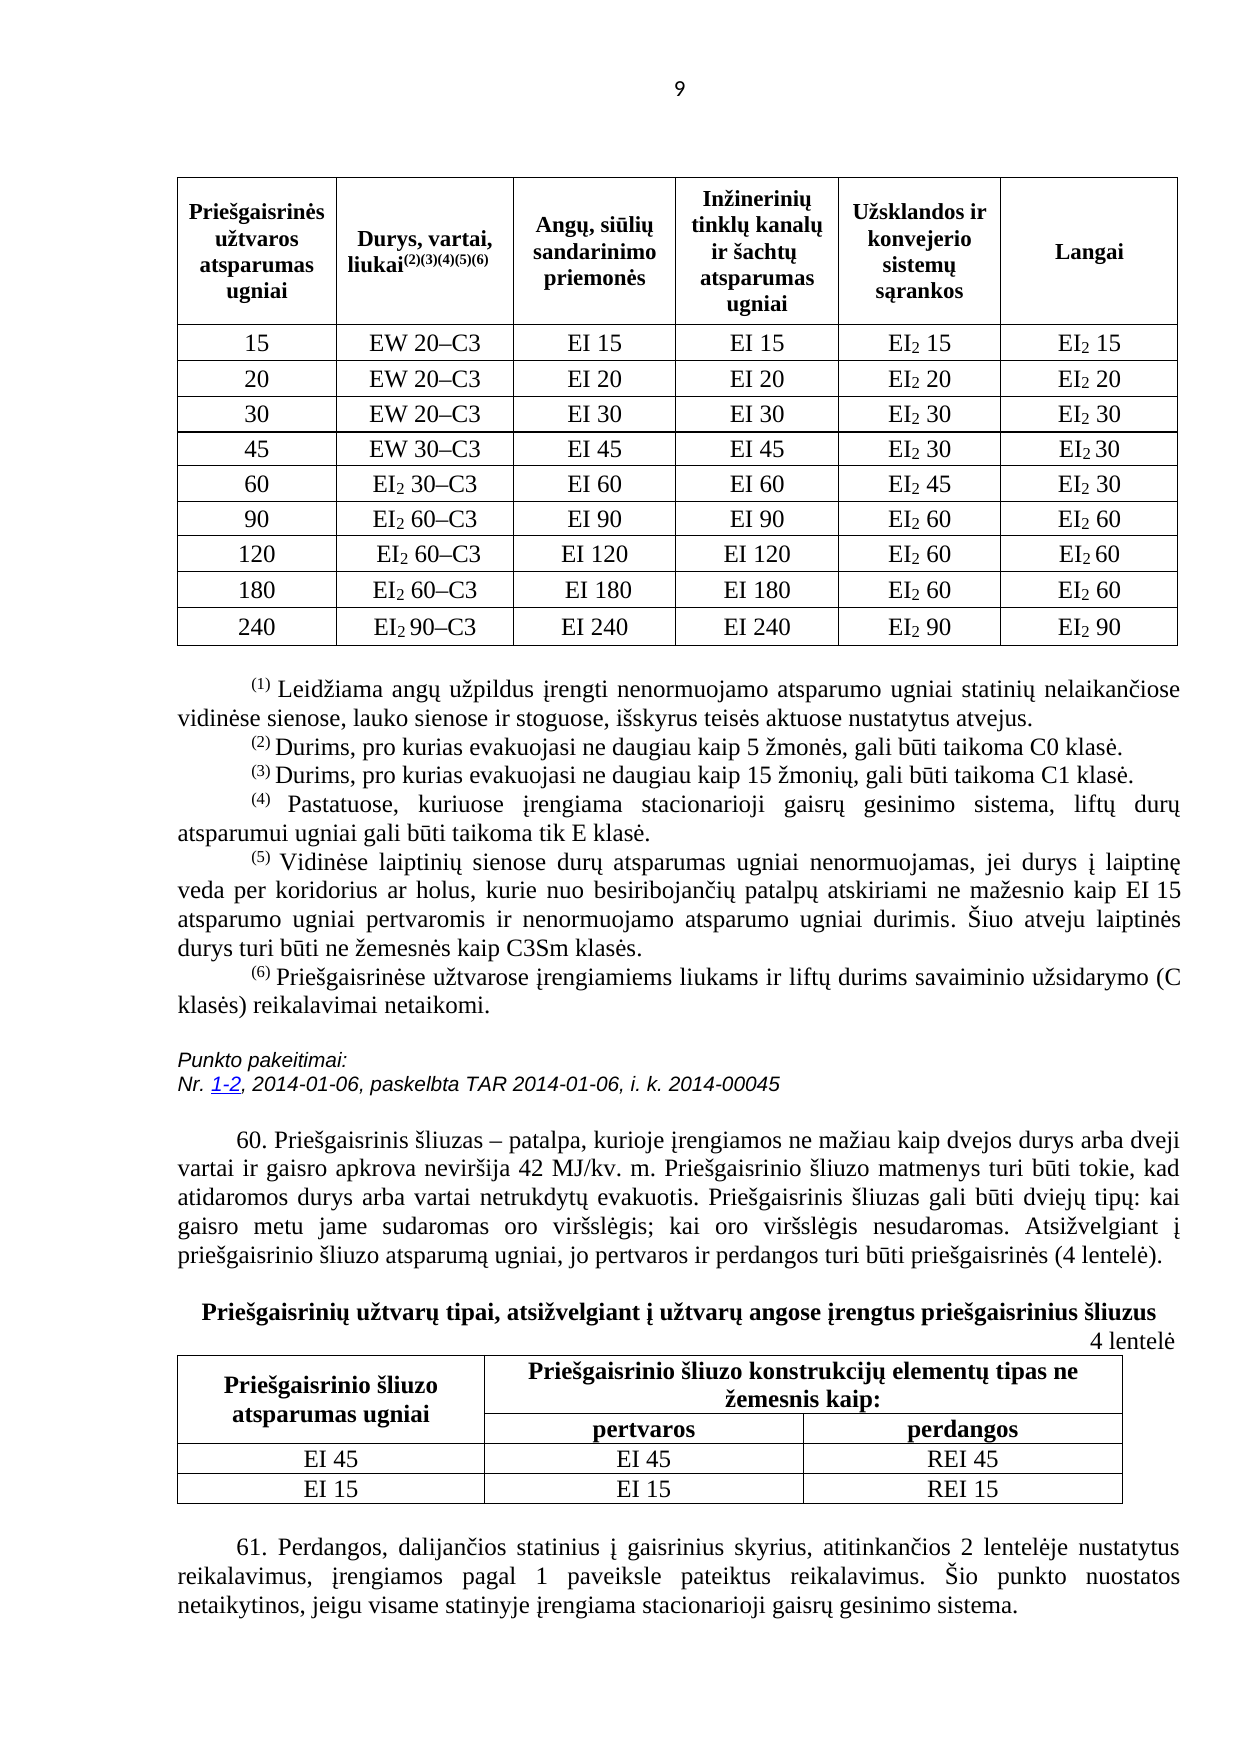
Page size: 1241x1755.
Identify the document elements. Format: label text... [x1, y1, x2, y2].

table_cell EI2 60–C3 [337, 536, 513, 571]
table_cell EI2 90 [839, 608, 1000, 644]
table_header Inžinerinių tinklų kanalų ir šachtų atsparumas ugniai [676, 178, 838, 324]
table_cell EI 120 [514, 536, 675, 571]
table_cell 30 [178, 397, 336, 431]
table_cell EI 15 [485, 1474, 803, 1503]
table_cell EI 20 [676, 361, 838, 396]
table_cell REI 15 [804, 1474, 1122, 1503]
text (6) Priešgaisrinėse užtvarose įrengiamiems liukams ir liftų durims savaiminio užsidarymo (C klasės) reikalavimai netaikomi. [177, 962, 1181, 1019]
table_cell EI2 15 [839, 325, 1000, 360]
table_cell 60 [178, 466, 336, 501]
table_cell 120 [178, 536, 336, 571]
table_cell EI2 20 [1001, 361, 1177, 396]
table_cell 240 [178, 608, 336, 644]
table_cell EI2 30 [1001, 397, 1177, 431]
table_cell EI 120 [676, 536, 838, 571]
table_cell EI 240 [514, 608, 675, 644]
subtitle Priešgaisrinių užtvarų tipai, atsižvelgiant į užtvarų angose įrengtus priešgaisrinius šliuzus [177, 1297, 1181, 1326]
text (4) Pastatuose, kuriuose įrengiama stacionarioji gaisrų gesinimo sistema, liftų durų atsparumui ugniai gali būti taikoma tik E klasė. [177, 789, 1181, 847]
table_cell EI2 60 [1001, 572, 1177, 607]
table_cell EI2 90 [1001, 608, 1177, 644]
table_cell EI 45 [485, 1444, 803, 1473]
table_header Priešgaisrinės užtvaros atsparumas ugniai [178, 178, 336, 324]
table_cell EI2 30 [839, 433, 1000, 465]
table_cell EI 15 [676, 325, 838, 360]
table_cell EW 30–C3 [337, 433, 513, 465]
table_header Durys, vartai, liukai(2)(3)(4)(5)(6) [337, 178, 513, 324]
table_header Užsklandos ir konvejerio sistemų sąrankos [839, 178, 1000, 324]
table_cell 20 [178, 361, 336, 396]
table_cell EI 180 [676, 572, 838, 607]
table_cell EI 45 [178, 1444, 484, 1473]
table_header Priešgaisrinio šliuzo atsparumas ugniai [178, 1356, 484, 1443]
text Nr. 1-2, 2014-01-06, paskelbta TAR 2014-01-06, i. k. 2014-00045 [177, 1072, 1181, 1096]
table_cell EI2 20 [839, 361, 1000, 396]
table_cell EW 20–C3 [337, 361, 513, 396]
text 61. Perdangos, dalijančios statinius į gaisrinius skyrius, atitinkančios 2 lentelėje nustatytus reikalavimus, įrengiamos pagal 1 paveiksle pateiktus reikalavimus. Šio punkto nuostatos netaikytinos, jeigu visame statinyje įrengiama stacionarioji gaisrų gesinimo sistema. [177, 1532, 1181, 1619]
table_cell EI2 60–C3 [337, 502, 513, 535]
text 4 lentelė [177, 1326, 1181, 1355]
text (1) Leidžiama angų užpildus įrengti nenormuojamo atsparumo ugniai statinių nelaikančiose vidinėse sienose, lauko sienose ir stoguose, išskyrus teisės aktuose nustatytus atvejus. [177, 674, 1181, 732]
text (5) Vidinėse laiptinių sienose durų atsparumas ugniai nenormuojamas, jei durys į laiptinę veda per koridorius ar holus, kurie nuo besiribojančių patalpų atskiriami ne mažesnio kaip EI 15 atsparumo ugniai pertvaromis ir nenormuojamo atsparumo ugniai durimis. Šiuo atveju laiptinės durys turi būti ne žemesnės kaip C3Sm klasės. [177, 847, 1181, 962]
table_cell perdangos [804, 1414, 1122, 1443]
table_cell EI2 60 [839, 502, 1000, 535]
table_cell EI2 90–C3 [337, 608, 513, 644]
table_header Angų, siūlių sandarinimo priemonės [514, 178, 675, 324]
table_cell EI2 30 [1001, 433, 1177, 465]
table_cell EI 15 [178, 1474, 484, 1503]
table_cell EI2 45 [839, 466, 1000, 501]
table_cell EI 20 [514, 361, 675, 396]
table_header Priešgaisrinio šliuzo konstrukcijų elementų tipas ne žemesnis kaip: [485, 1356, 1122, 1413]
table_cell pertvaros [485, 1414, 803, 1443]
table_cell EI 15 [514, 325, 675, 360]
table_cell EI 45 [676, 433, 838, 465]
table_cell EI2 60 [1001, 502, 1177, 535]
table_cell EI 60 [676, 466, 838, 501]
table_cell EI 240 [676, 608, 838, 644]
table_cell EI2 30–C3 [337, 466, 513, 501]
table_cell EI2 30 [839, 397, 1000, 431]
table_cell EI2 30 [1001, 466, 1177, 501]
table_header Langai [1001, 178, 1177, 324]
table_cell EW 20–C3 [337, 397, 513, 431]
text (3) Durims, pro kurias evakuojasi ne daugiau kaip 15 žmonių, gali būti taikoma C1 klasė. [177, 761, 1181, 789]
table_cell EI2 60–C3 [337, 572, 513, 607]
table_cell EI2 60 [839, 572, 1000, 607]
text 60. Priešgaisrinis šliuzas – patalpa, kurioje įrengiamos ne mažiau kaip dvejos durys arba dveji vartai ir gaisro apkrova neviršija 42 MJ/kv. m. Priešgaisrinio šliuzo matmenys turi būti tokie, kad atidaromos durys arba vartai netrukdytų evakuotis. Priešgaisrinis šliuzas gali būti dviejų tipų: kai gaisro metu jame sudaromas oro viršslėgis; kai oro viršslėgis nesudaromas. Atsižvelgiant į priešgaisrinio šliuzo atsparumą ugniai, jo pertvaros ir perdangos turi būti priešgaisrinės (4 lentelė). [177, 1125, 1181, 1268]
table_cell EI 90 [676, 502, 838, 535]
table_cell EI 90 [514, 502, 675, 535]
table_cell EW 20–C3 [337, 325, 513, 360]
table_cell EI 60 [514, 466, 675, 501]
table_cell REI 45 [804, 1444, 1122, 1473]
table_cell EI 30 [676, 397, 838, 431]
table_cell 15 [178, 325, 336, 360]
table_cell EI 30 [514, 397, 675, 431]
table_cell 45 [178, 433, 336, 465]
table_cell EI 180 [514, 572, 675, 607]
table_cell EI 45 [514, 433, 675, 465]
text Punkto pakeitimai: [177, 1048, 1181, 1072]
table_cell 180 [178, 572, 336, 607]
table_cell 90 [178, 502, 336, 535]
table_cell EI2 60 [839, 536, 1000, 571]
table_cell EI2 60 [1001, 536, 1177, 571]
text (2) Durims, pro kurias evakuojasi ne daugiau kaip 5 žmonės, gali būti taikoma C0 klasė. [177, 732, 1181, 761]
table_cell EI2 15 [1001, 325, 1177, 360]
